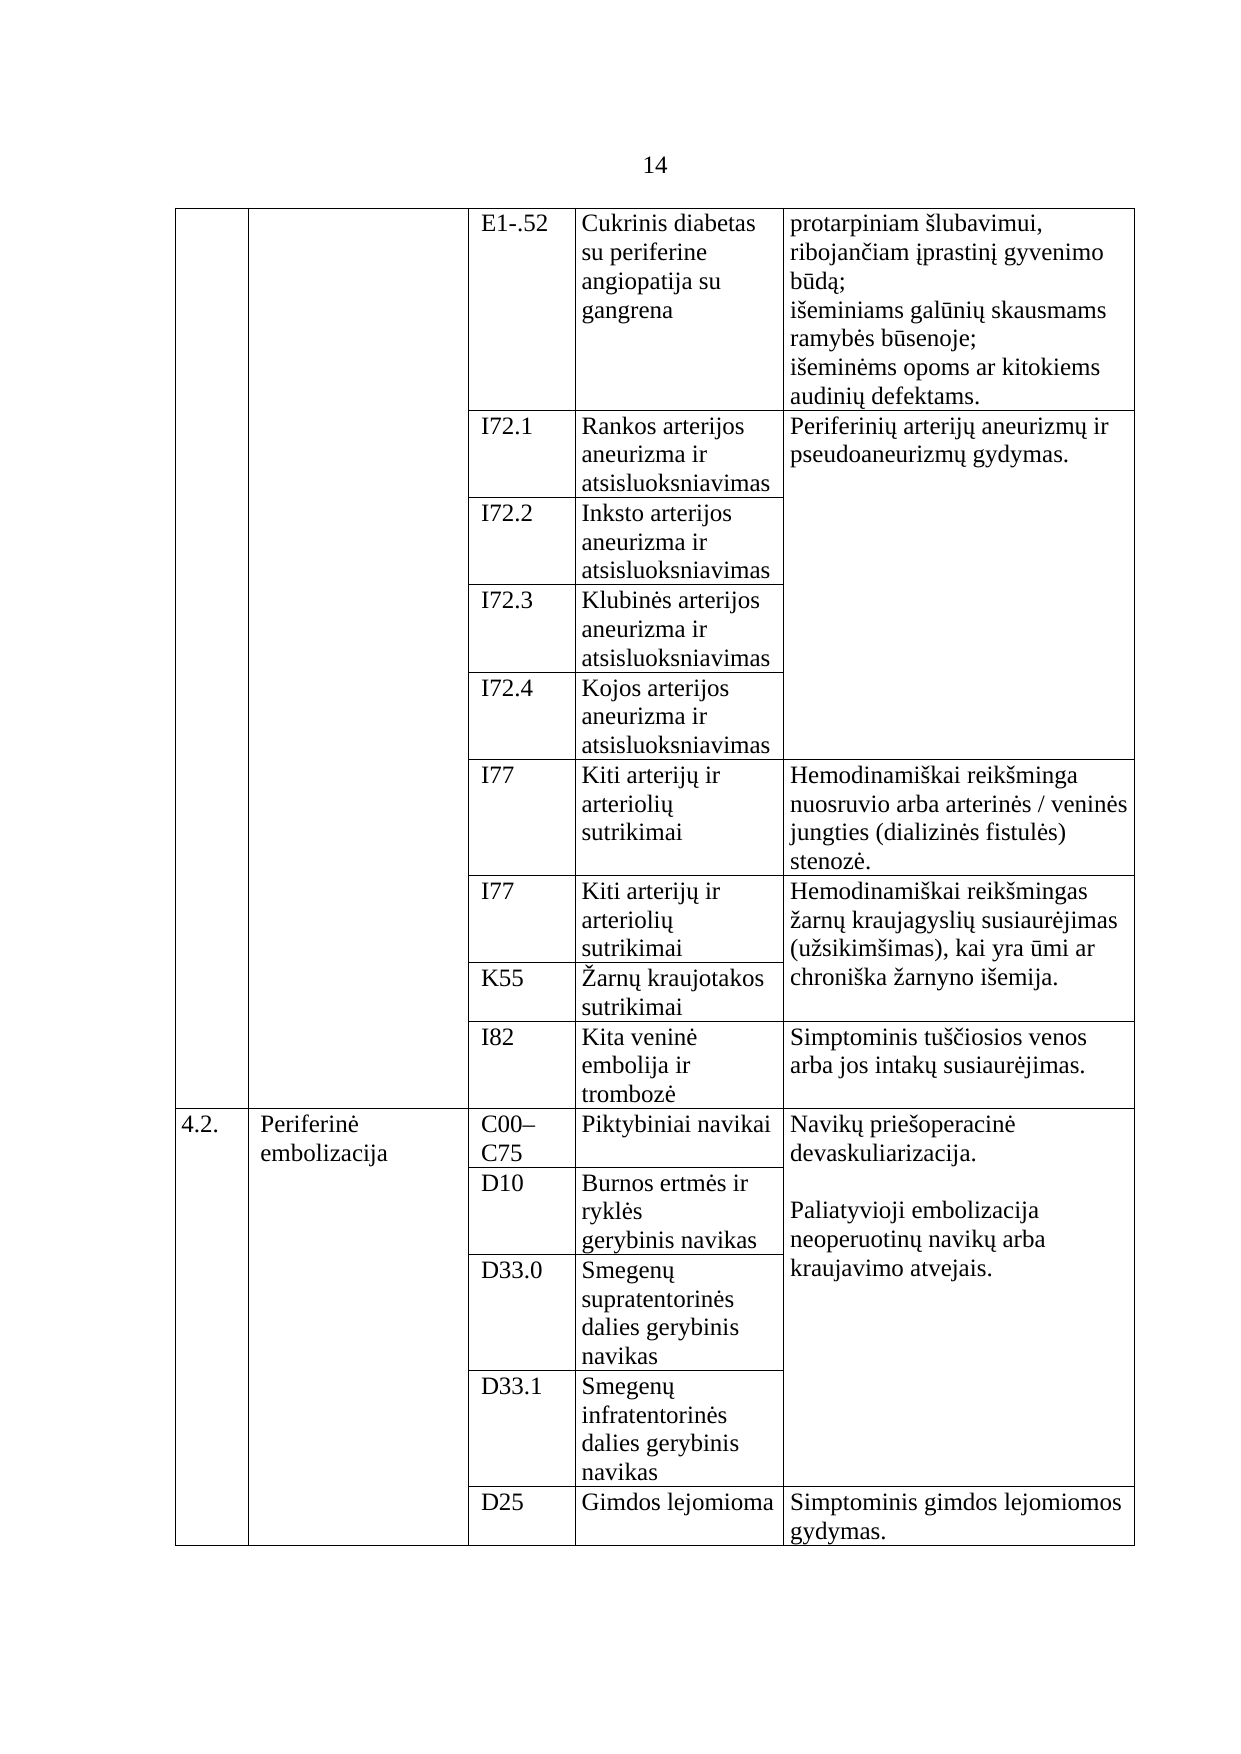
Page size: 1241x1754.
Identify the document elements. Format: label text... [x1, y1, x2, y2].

table_cell D33.0 [469, 1255, 575, 1370]
table_cell Klubinės arterijos aneurizma ir atsisluoksniavimas [576, 585, 783, 672]
table_cell Inksto arterijos aneurizma ir atsisluoksniavimas [576, 498, 783, 584]
table_cell C00–C75 [469, 1109, 575, 1167]
table_cell I72.1 [469, 411, 575, 497]
table_cell Simptominis gimdos lejomiomos gydymas. [784, 1487, 1134, 1544]
table_cell Cukrinis diabetas su periferine angiopatija su gangrena [576, 209, 783, 410]
table_cell Burnos ertmės ir ryklės gerybinis navikas [576, 1168, 783, 1254]
table_cell Kojos arterijos aneurizma ir atsisluoksniavimas [576, 673, 783, 759]
table_cell D25 [469, 1487, 575, 1544]
table_cell Simptominis tuščiosios venos arba jos intakų susiaurėjimas. [784, 1022, 1134, 1108]
table_cell protarpiniam šlubavimui, ribojančiam įprastinį gyvenimo būdą; išeminiams galūnių skausmams ramybės būsenoje; išeminėms opoms ar kitokiems audinių defektams. [784, 209, 1134, 410]
table_cell [249, 209, 468, 1108]
table_cell Smegenų infratentorinės dalies gerybinis navikas [576, 1371, 783, 1486]
table_cell I77 [469, 760, 575, 875]
table_cell Žarnų kraujotakos sutrikimai [576, 963, 783, 1021]
table_cell K55 [469, 963, 575, 1021]
table_cell D33.1 [469, 1371, 575, 1486]
table_cell I82 [469, 1022, 575, 1108]
table_cell Hemodinamiškai reikšmingas žarnų kraujagyslių susiaurėjimas (užsikimšimas), kai yra ūmi ar chroniška žarnyno išemija. [784, 876, 1134, 1021]
table_cell I72.3 [469, 585, 575, 672]
table_cell Periferinė embolizacija [249, 1109, 468, 1544]
table_cell Kiti arterijų ir arteriolių sutrikimai [576, 876, 783, 962]
table_cell D10 [469, 1168, 575, 1254]
table_cell Rankos arterijos aneurizma ir atsisluoksniavimas [576, 411, 783, 497]
table_cell Smegenų supratentorinės dalies gerybinis navikas [576, 1255, 783, 1370]
table_cell 4.2. [176, 1109, 248, 1544]
table_cell I72.2 [469, 498, 575, 584]
table_cell [176, 209, 248, 1108]
table_cell Kita veninė embolija ir trombozė [576, 1022, 783, 1108]
table_cell Piktybiniai navikai [576, 1109, 783, 1167]
table_cell I77 [469, 876, 575, 962]
table_cell Gimdos lejomioma [576, 1487, 783, 1544]
table_cell I72.4 [469, 673, 575, 759]
table_cell Kiti arterijų ir arteriolių sutrikimai [576, 760, 783, 875]
table_cell Hemodinamiškai reikšminga nuosruvio arba arterinės / veninės jungties (dializinės fistulės) stenozė. [784, 760, 1134, 875]
table_cell E1-.52 [469, 209, 575, 410]
table_cell Periferinių arterijų aneurizmų ir pseudoaneurizmų gydymas. [784, 411, 1134, 759]
table_cell Navikų priešoperacinė devaskuliarizacija. Paliatyvioji embolizacija neoperuotinų navikų arba kraujavimo atvejais. [784, 1109, 1134, 1486]
